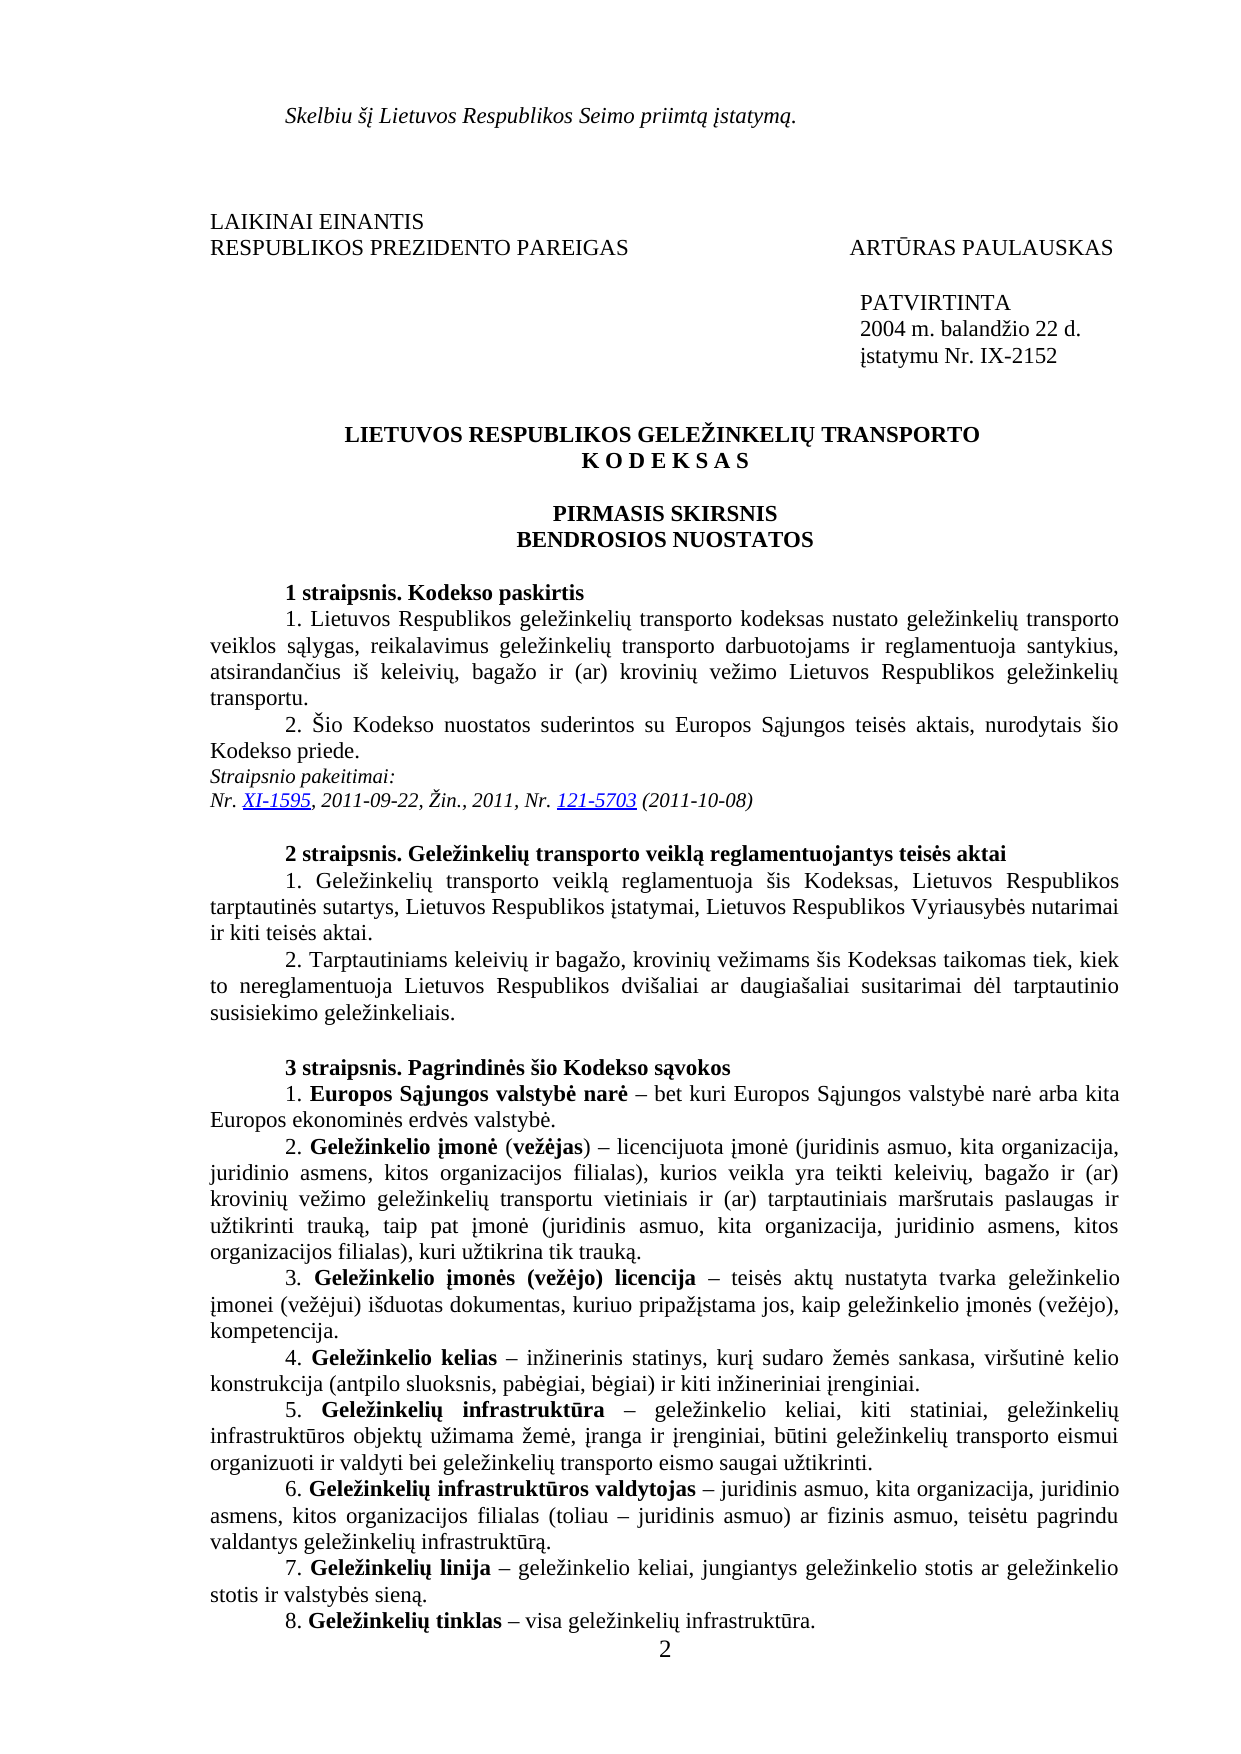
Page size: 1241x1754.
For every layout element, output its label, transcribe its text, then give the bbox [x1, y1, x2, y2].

text LIETUVOS RESPUBLIKOS GELEŽINKELIŲ TRANSPORTO [210, 421, 1120, 447]
text PATVIRTINTA [210, 289, 1120, 316]
text BENDROSIOS NUOSTATOS [210, 526, 1120, 553]
text 3. Geležinkelio įmonės (vežėjo) licencija – teisės aktų nustatyta tvarka geležinkelio įmonei (vežėjui) išduotas dokumentas, kuriuo pripažįstama jos, kaip geležinkelio įmonės (vežėjo), kompetencija. [210, 1264, 1120, 1343]
text 2. Šio Kodekso nuostatos suderintos su Europos Sąjungos teisės aktais, nurodytais šio Kodekso priede. [210, 711, 1120, 763]
text 2. Geležinkelio įmonė (vežėjas) – licencijuota įmonė (juridinis asmuo, kita organizacija, juridinio asmens, kitos organizacijos filialas), kurios veikla yra teikti keleivių, bagažo ir (ar) krovinių vežimo geležinkelių transportu vietiniais ir (ar) tarptautiniais maršrutais paslaugas ir užtikrinti trauką, taip pat įmonė (juridinis asmuo, kita organizacija, juridinio asmens, kitos organizacijos filialas), kuri užtikrina tik trauką. [210, 1133, 1120, 1264]
text 1. Europos Sąjungos valstybė narė – bet kuri Europos Sąjungos valstybė narė arba kita Europos ekonominės erdvės valstybė. [210, 1080, 1120, 1133]
text 5. Geležinkelių infrastruktūra – geležinkelio keliai, kiti statiniai, geležinkelių infrastruktūros objektų užimama žemė, įranga ir įrenginiai, būtini geležinkelių transporto eismui organizuoti ir valdyti bei geležinkelių transporto eismo saugai užtikrinti. [210, 1396, 1120, 1475]
text 1. Lietuvos Respublikos geležinkelių transporto kodeksas nustato geležinkelių transporto veiklos sąlygas, reikalavimus geležinkelių transporto darbuotojams ir reglamentuoja santykius, atsirandančius iš keleivių, bagažo ir (ar) krovinių vežimo Lietuvos Respublikos geležinkelių transportu. [210, 605, 1120, 711]
text Nr. XI-1595, 2011-09-22, Žin., 2011, Nr. 121-5703 (2011-10-08) [210, 788, 1120, 812]
text PIRMASIS SKIRSNIS [210, 500, 1120, 526]
text LAIKINAI EINANTIS [210, 208, 1120, 234]
text K O D E K S A S [210, 447, 1120, 474]
text 8. Geležinkelių tinklas – visa geležinkelių infrastruktūra. [210, 1607, 1120, 1633]
text 7. Geležinkelių linija – geležinkelio keliai, jungiantys geležinkelio stotis ar geležinkelio stotis ir valstybės sieną. [210, 1554, 1120, 1607]
text 2004 m. balandžio 22 d. [210, 316, 1120, 342]
text Straipsnio pakeitimai: [210, 763, 1120, 788]
text 4. Geležinkelio kelias – inžinerinis statinys, kurį sudaro žemės sankasa, viršutinė kelio konstrukcija (antpilo sluoksnis, pabėgiai, bėgiai) ir kiti inžineriniai įrenginiai. [210, 1343, 1120, 1396]
text RESPUBLIKOS PREZIDENTO PAREIGAS ARTŪRAS PAULAUSKAS [210, 234, 1120, 260]
text Skelbiu šį Lietuvos Respublikos Seimo priimtą įstatymą. [210, 102, 1120, 129]
text 6. Geležinkelių infrastruktūros valdytojas – juridinis asmuo, kita organizacija, juridinio asmens, kitos organizacijos filialas (toliau – juridinis asmuo) ar fizinis asmuo, teisėtu pagrindu valdantys geležinkelių infrastruktūrą. [210, 1475, 1120, 1554]
text 1 straipsnis. Kodekso paskirtis [210, 579, 1120, 605]
text įstatymu Nr. IX-2152 [210, 342, 1120, 368]
text 2 straipsnis. Geležinkelių transporto veiklą reglamentuojantys teisės aktai [210, 840, 1120, 867]
text 3 straipsnis. Pagrindinės šio Kodekso sąvokos [210, 1054, 1120, 1080]
text 2. Tarptautiniams keleivių ir bagažo, krovinių vežimams šis Kodeksas taikomas tiek, kiek to nereglamentuoja Lietuvos Respublikos dvišaliai ar daugiašaliai susitarimai dėl tarptautinio susisiekimo geležinkeliais. [210, 946, 1120, 1025]
text 1. Geležinkelių transporto veiklą reglamentuoja šis Kodeksas, Lietuvos Respublikos tarptautinės sutartys, Lietuvos Respublikos įstatymai, Lietuvos Respublikos Vyriausybės nutarimai ir kiti teisės aktai. [210, 867, 1120, 946]
